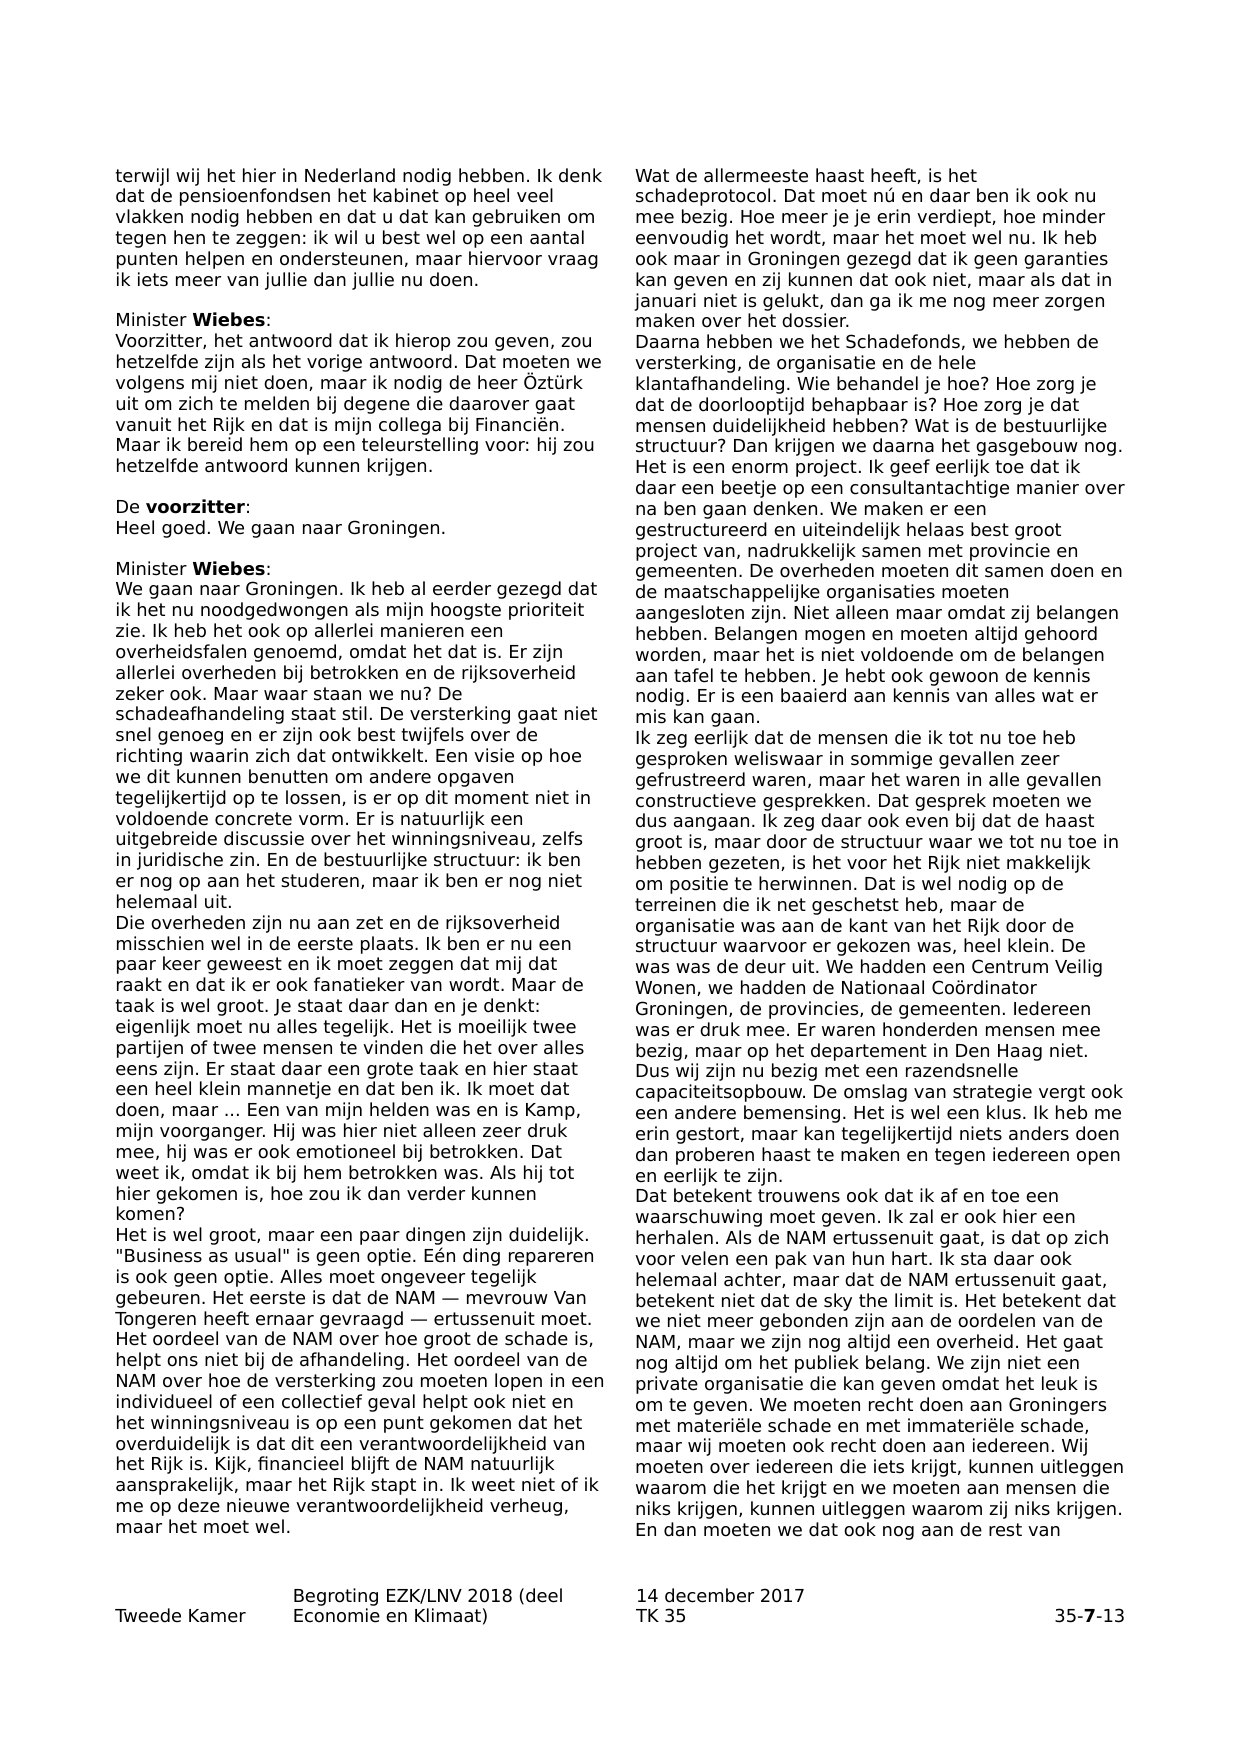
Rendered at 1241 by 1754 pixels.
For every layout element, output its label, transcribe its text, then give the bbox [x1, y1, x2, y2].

text Dat betekent trouwens ook dat ik af en toe een waarschuwing moet geven. Ik zal er ook hier een herhalen. Als de NAM ertussenuit gaat, is dat op zich voor velen een pak van hun hart. Ik sta daar ook helemaal achter, maar dat de NAM ertussenuit gaat, betekent niet dat de sky the limit is. Het betekent dat we niet meer gebonden zijn aan de oordelen van de NAM, maar we zijn nog altijd een overheid. Het gaat nog altijd om het publiek belang. We zijn niet een private organisatie die kan geven omdat het leuk is om te geven. We moeten recht doen aan Groningers met materiële schade en met immateriële schade, maar wij moeten ook recht doen aan iedereen. Wij moeten over iedereen die iets krijgt, kunnen uitleggen waarom die het krijgt en we moeten aan mensen die niks krijgen, kunnen uitleggen waarom zij niks krijgen. En dan moeten we dat ook nog aan de rest van [635, 1186, 1125, 1540]
text Ik zeg eerlijk dat de mensen die ik tot nu toe heb gesproken weliswaar in sommige gevallen zeer gefrustreerd waren, maar het waren in alle gevallen constructieve gesprekken. Dat gesprek moeten we dus aangaan. Ik zeg daar ook even bij dat de haast groot is, maar door de structuur waar we tot nu toe in hebben gezeten, is het voor het Rijk niet makkelijk om positie te herwinnen. Dat is wel nodig op de terreinen die ik net geschetst heb, maar de organisatie was aan de kant van het Rijk door de structuur waarvoor er gekozen was, heel klein. De was was de deur uit. We hadden een Centrum Veilig Wonen, we hadden de Nationaal Coördinator Groningen, de provincies, de gemeenten. Iedereen was er druk mee. Er waren honderden mensen mee bezig, maar op het departement in Den Haag niet. Dus wij zijn nu bezig met een razendsnelle capaciteitsopbouw. De omslag van strategie vergt ook een andere bemensing. Het is wel een klus. Ik heb me erin gestort, maar kan tegelijkertijd niets anders doen dan proberen haast te maken en tegen iedereen open en eerlijk te zijn. [635, 728, 1125, 1186]
text Heel goed. We gaan naar Groningen. [115, 518, 605, 538]
text Het is wel groot, maar een paar dingen zijn duidelijk. "Business as usual" is geen optie. Eén ding repareren is ook geen optie. Alles moet ongeveer tegelijk gebeuren. Het eerste is dat de NAM — mevrouw Van Tongeren heeft ernaar gevraagd — ertussenuit moet. Het oordeel van de NAM over hoe groot de schade is, helpt ons niet bij de afhandeling. Het oordeel van de NAM over hoe de versterking zou moeten lopen in een individueel of een collectief geval helpt ook niet en het winningsniveau is op een punt gekomen dat het overduidelijk is dat dit een verantwoordelijkheid van het Rijk is. Kijk, financieel blijft de NAM natuurlijk aansprakelijk, maar het Rijk stapt in. Ik weet niet of ik me op deze nieuwe verantwoordelijkheid verheug, maar het moet wel. [115, 1225, 605, 1537]
text Minister Wiebes: [115, 310, 605, 331]
text Die overheden zijn nu aan zet en de rijksoverheid misschien wel in de eerste plaats. Ik ben er nu een paar keer geweest en ik moet zeggen dat mij dat raakt en dat ik er ook fanatieker van wordt. Maar de taak is wel groot. Je staat daar dan en je denkt: eigenlijk moet nu alles tegelijk. Het is moeilijk twee partijen of twee mensen te vinden die het over alles eens zijn. Er staat daar een grote taak en hier staat een heel klein mannetje en dat ben ik. Ik moet dat doen, maar ... Een van mijn helden was en is Kamp, mijn voorganger. Hij was hier niet alleen zeer druk mee, hij was er ook emotioneel bij betrokken. Dat weet ik, omdat ik bij hem betrokken was. Als hij tot hier gekomen is, hoe zou ik dan verder kunnen komen? [115, 912, 605, 1225]
text De voorzitter: [115, 497, 605, 518]
text terwijl wij het hier in Nederland nodig hebben. Ik denk dat de pensioenfondsen het kabinet op heel veel vlakken nodig hebben en dat u dat kan gebruiken om tegen hen te zeggen: ik wil u best wel op een aantal punten helpen en ondersteunen, maar hiervoor vraag ik iets meer van jullie dan jullie nu doen. [115, 165, 605, 290]
text Wat de allermeeste haast heeft, is het schadeprotocol. Dat moet nú en daar ben ik ook nu mee bezig. Hoe meer je je erin verdiept, hoe minder eenvoudig het wordt, maar het moet wel nu. Ik heb ook maar in Groningen gezegd dat ik geen garanties kan geven en zij kunnen dat ook niet, maar als dat in januari niet is gelukt, dan ga ik me nog meer zorgen maken over het dossier. [635, 165, 1125, 332]
text Voorzitter, het antwoord dat ik hierop zou geven, zou hetzelfde zijn als het vorige antwoord. Dat moeten we volgens mij niet doen, maar ik nodig de heer Öztürk uit om zich te melden bij degene die daarover gaat vanuit het Rijk en dat is mijn collega bij Financiën. Maar ik bereid hem op een teleurstelling voor: hij zou hetzelfde antwoord kunnen krijgen. [115, 331, 605, 477]
text Minister Wiebes: [115, 558, 605, 579]
text Daarna hebben we het Schadefonds, we hebben de versterking, de organisatie en de hele klantafhandeling. Wie behandel je hoe? Hoe zorg je dat de doorlooptijd behapbaar is? Hoe zorg je dat mensen duidelijkheid hebben? Wat is de bestuurlijke structuur? Dan krijgen we daarna het gasgebouw nog. Het is een enorm project. Ik geef eerlijk toe dat ik daar een beetje op een consultantachtige manier over na ben gaan denken. We maken er een gestructureerd en uiteindelijk helaas best groot project van, nadrukkelijk samen met provincie en gemeenten. De overheden moeten dit samen doen en de maatschappelijke organisaties moeten aangesloten zijn. Niet alleen maar omdat zij belangen hebben. Belangen mogen en moeten altijd gehoord worden, maar het is niet voldoende om de belangen aan tafel te hebben. Je hebt ook gewoon de kennis nodig. Er is een baaierd aan kennis van alles wat er mis kan gaan. [635, 332, 1125, 728]
text We gaan naar Groningen. Ik heb al eerder gezegd dat ik het nu noodgedwongen als mijn hoogste prioriteit zie. Ik heb het ook op allerlei manieren een overheidsfalen genoemd, omdat het dat is. Er zijn allerlei overheden bij betrokken en de rijksoverheid zeker ook. Maar waar staan we nu? De schadeafhandeling staat stil. De versterking gaat niet snel genoeg en er zijn ook best twijfels over de richting waarin zich dat ontwikkelt. Een visie op hoe we dit kunnen benutten om andere opgaven tegelijkertijd op te lossen, is er op dit moment niet in voldoende concrete vorm. Er is natuurlijk een uitgebreide discussie over het winningsniveau, zelfs in juridische zin. En de bestuurlijke structuur: ik ben er nog op aan het studeren, maar ik ben er nog niet helemaal uit. [115, 579, 605, 912]
